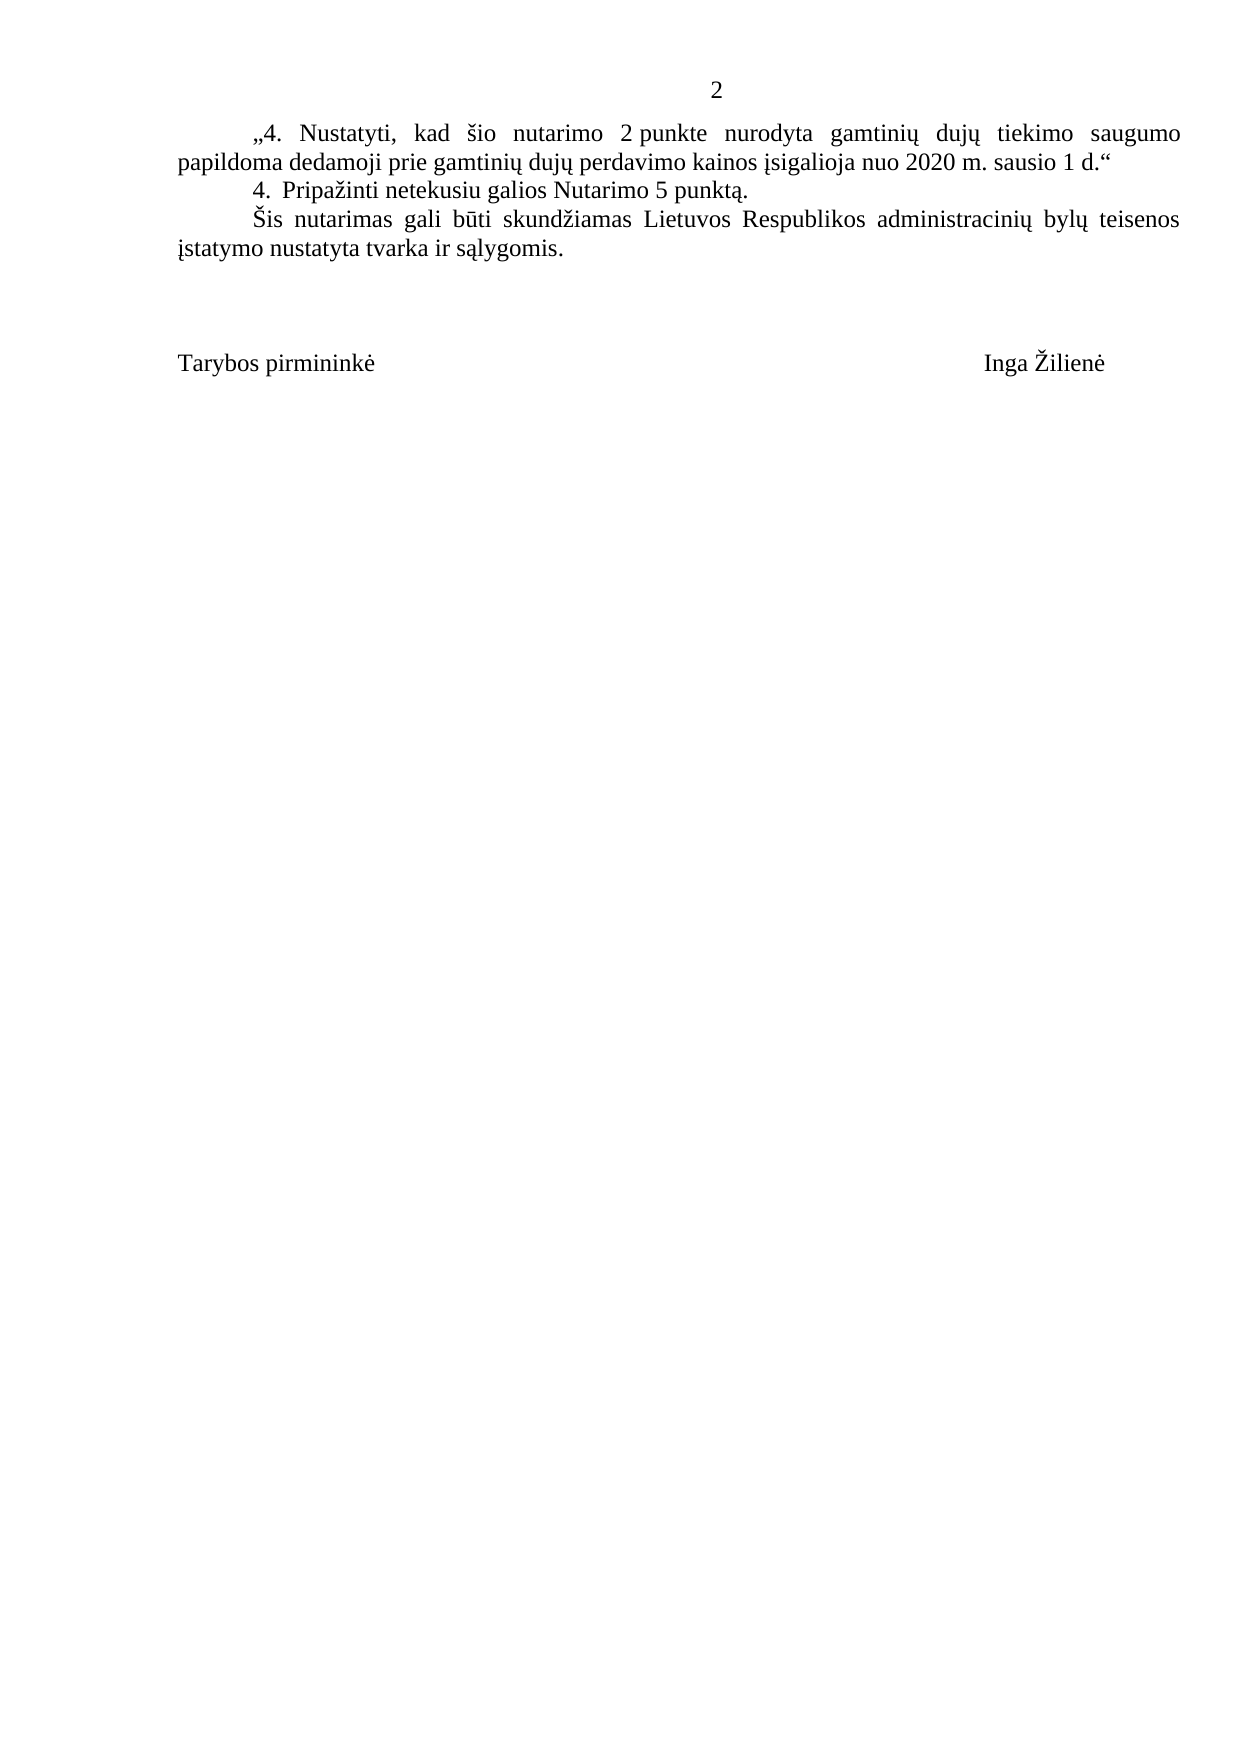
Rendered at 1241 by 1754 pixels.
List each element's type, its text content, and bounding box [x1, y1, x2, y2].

text „4. Nustatyti, kad šio nutarimo 2 punkte nurodyta gamtinių dujų tiekimo saugumo papildoma dedamoji prie gamtinių dujų perdavimo kainos įsigalioja nuo 2020 m. sausio 1 d.“ [177, 118, 1181, 176]
text Šis nutarimas gali būti skundžiamas Lietuvos Respublikos administracinių bylų teisenos įstatymo nustatyta tvarka ir sąlygomis. [177, 204, 1181, 262]
text 4. Pripažinti netekusiu galios Nutarimo 5 punktą. [177, 176, 1181, 204]
text Tarybos pirmininkė Inga Žilienė [177, 348, 1181, 377]
